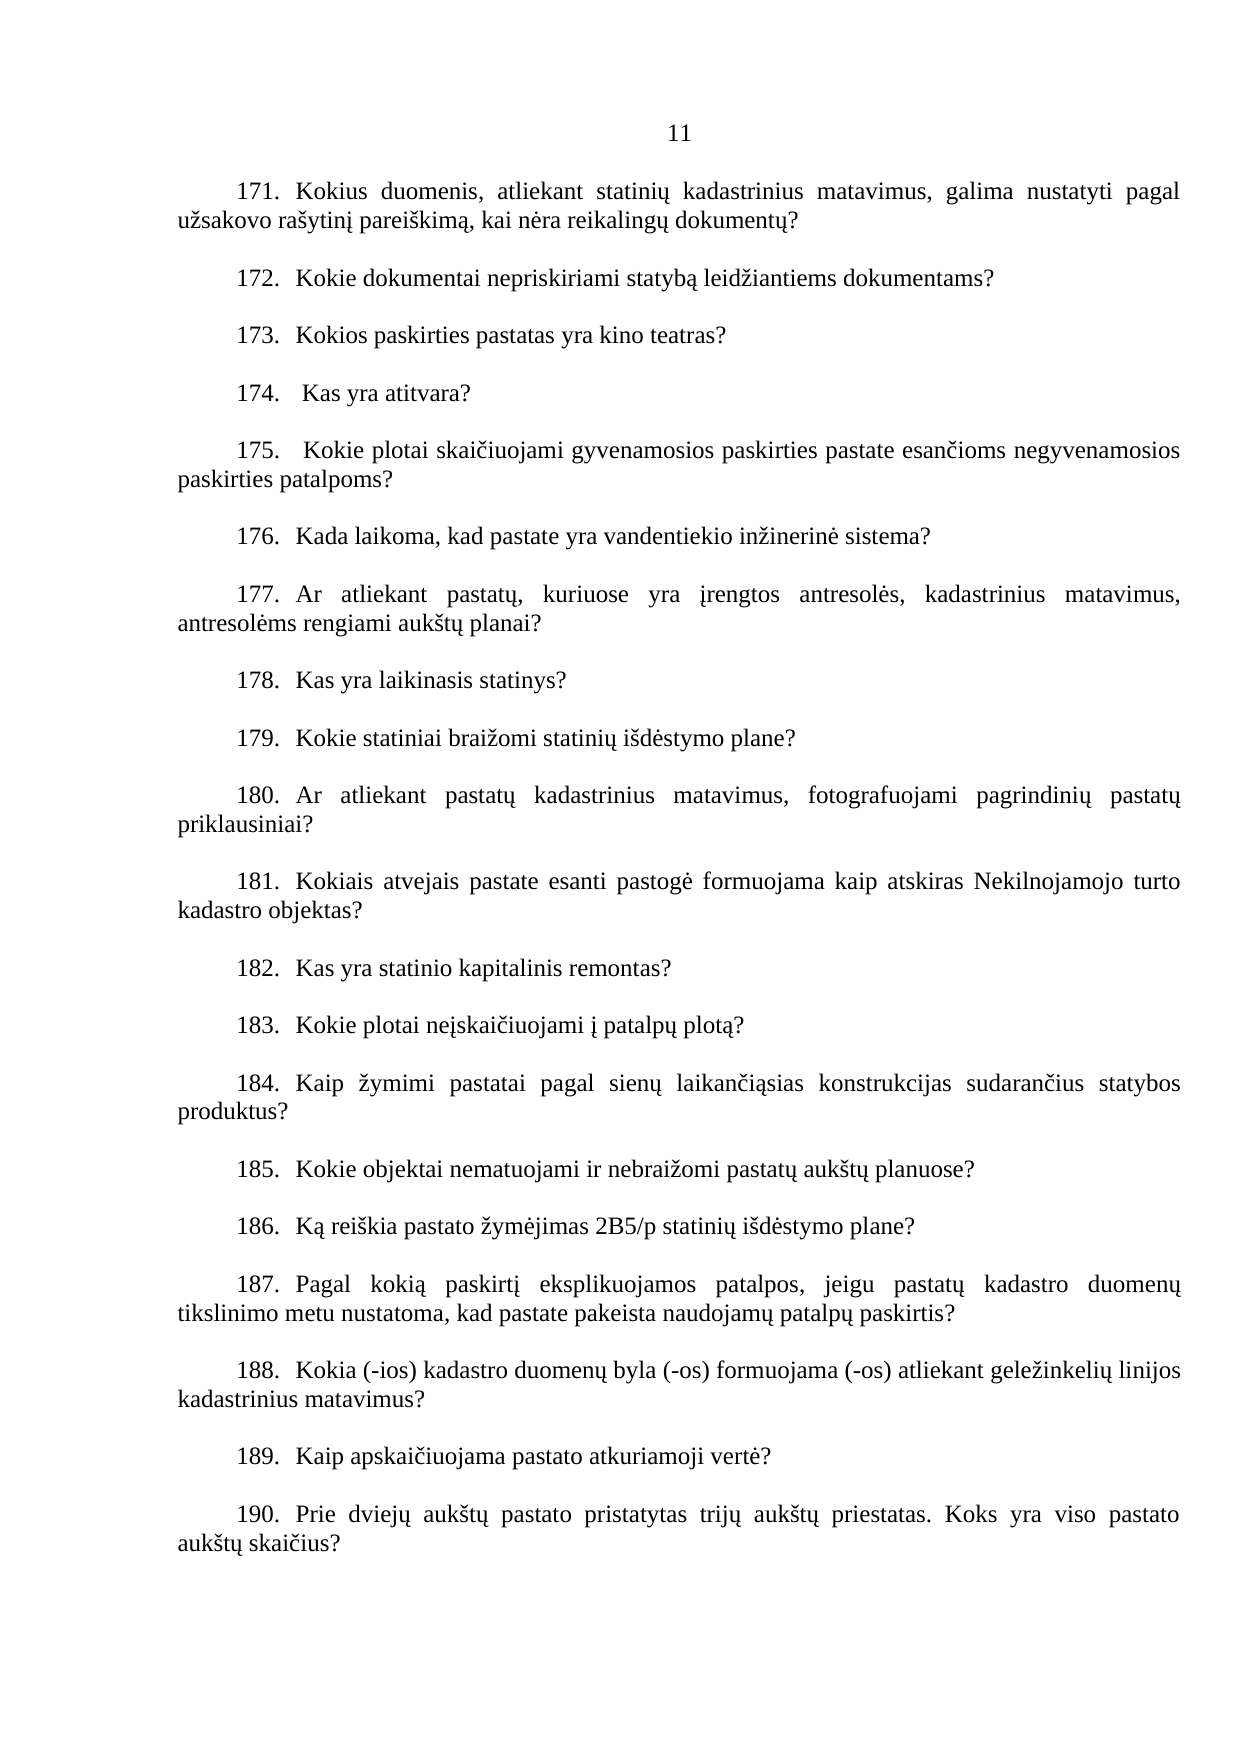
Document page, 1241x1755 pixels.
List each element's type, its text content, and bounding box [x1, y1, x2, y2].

text 177. Ar atliekant pastatų, kuriuose yra įrengtos antresolės, kadastrinius matavimus, antresolėms rengiami aukštų planai? [177, 579, 1181, 636]
text 190. Prie dviejų aukštų pastato pristatytas trijų aukštų priestatas. Koks yra viso pastato aukštų skaičius? [177, 1499, 1181, 1556]
text 187. Pagal kokią paskirtį eksplikuojamos patalpos, jeigu pastatų kadastro duomenų tikslinimo metu nustatoma, kad pastate pakeista naudojamų patalpų paskirtis? [177, 1269, 1181, 1326]
text 185. Kokie objektai nematuojami ir nebraižomi pastatų aukštų planuose? [177, 1154, 1181, 1183]
text 174. Kas yra atitvara? [177, 378, 1181, 406]
text 183. Kokie plotai neįskaičiuojami į patalpų plotą? [177, 1010, 1181, 1039]
text 184. Kaip žymimi pastatai pagal sienų laikančiąsias konstrukcijas sudarančius statybos produktus? [177, 1068, 1181, 1125]
text 173. Kokios paskirties pastatas yra kino teatras? [177, 320, 1181, 349]
text 186. Ką reiškia pastato žymėjimas 2B5/p statinių išdėstymo plane? [177, 1211, 1181, 1240]
text 181. Kokiais atvejais pastate esanti pastogė formuojama kaip atskiras Nekilnojamojo turto kadastro objektas? [177, 866, 1181, 924]
text 182. Kas yra statinio kapitalinis remontas? [177, 953, 1181, 981]
text 175. Kokie plotai skaičiuojami gyvenamosios paskirties pastate esančioms negyvenamosios paskirties patalpoms? [177, 435, 1181, 493]
text 189. Kaip apskaičiuojama pastato atkuriamoji vertė? [177, 1441, 1181, 1470]
text 188. Kokia (-ios) kadastro duomenų byla (-os) formuojama (-os) atliekant geležinkelių linijos kadastrinius matavimus? [177, 1355, 1181, 1413]
text 176. Kada laikoma, kad pastate yra vandentiekio inžinerinė sistema? [177, 521, 1181, 550]
text 178. Kas yra laikinasis statinys? [177, 665, 1181, 694]
text 180. Ar atliekant pastatų kadastrinius matavimus, fotografuojami pagrindinių pastatų priklausiniai? [177, 780, 1181, 838]
text 179. Kokie statiniai braižomi statinių išdėstymo plane? [177, 723, 1181, 751]
text 171. Kokius duomenis, atliekant statinių kadastrinius matavimus, galima nustatyti pagal užsakovo rašytinį pareiškimą, kai nėra reikalingų dokumentų? [177, 176, 1181, 234]
text 172. Kokie dokumentai nepriskiriami statybą leidžiantiems dokumentams? [177, 263, 1181, 291]
